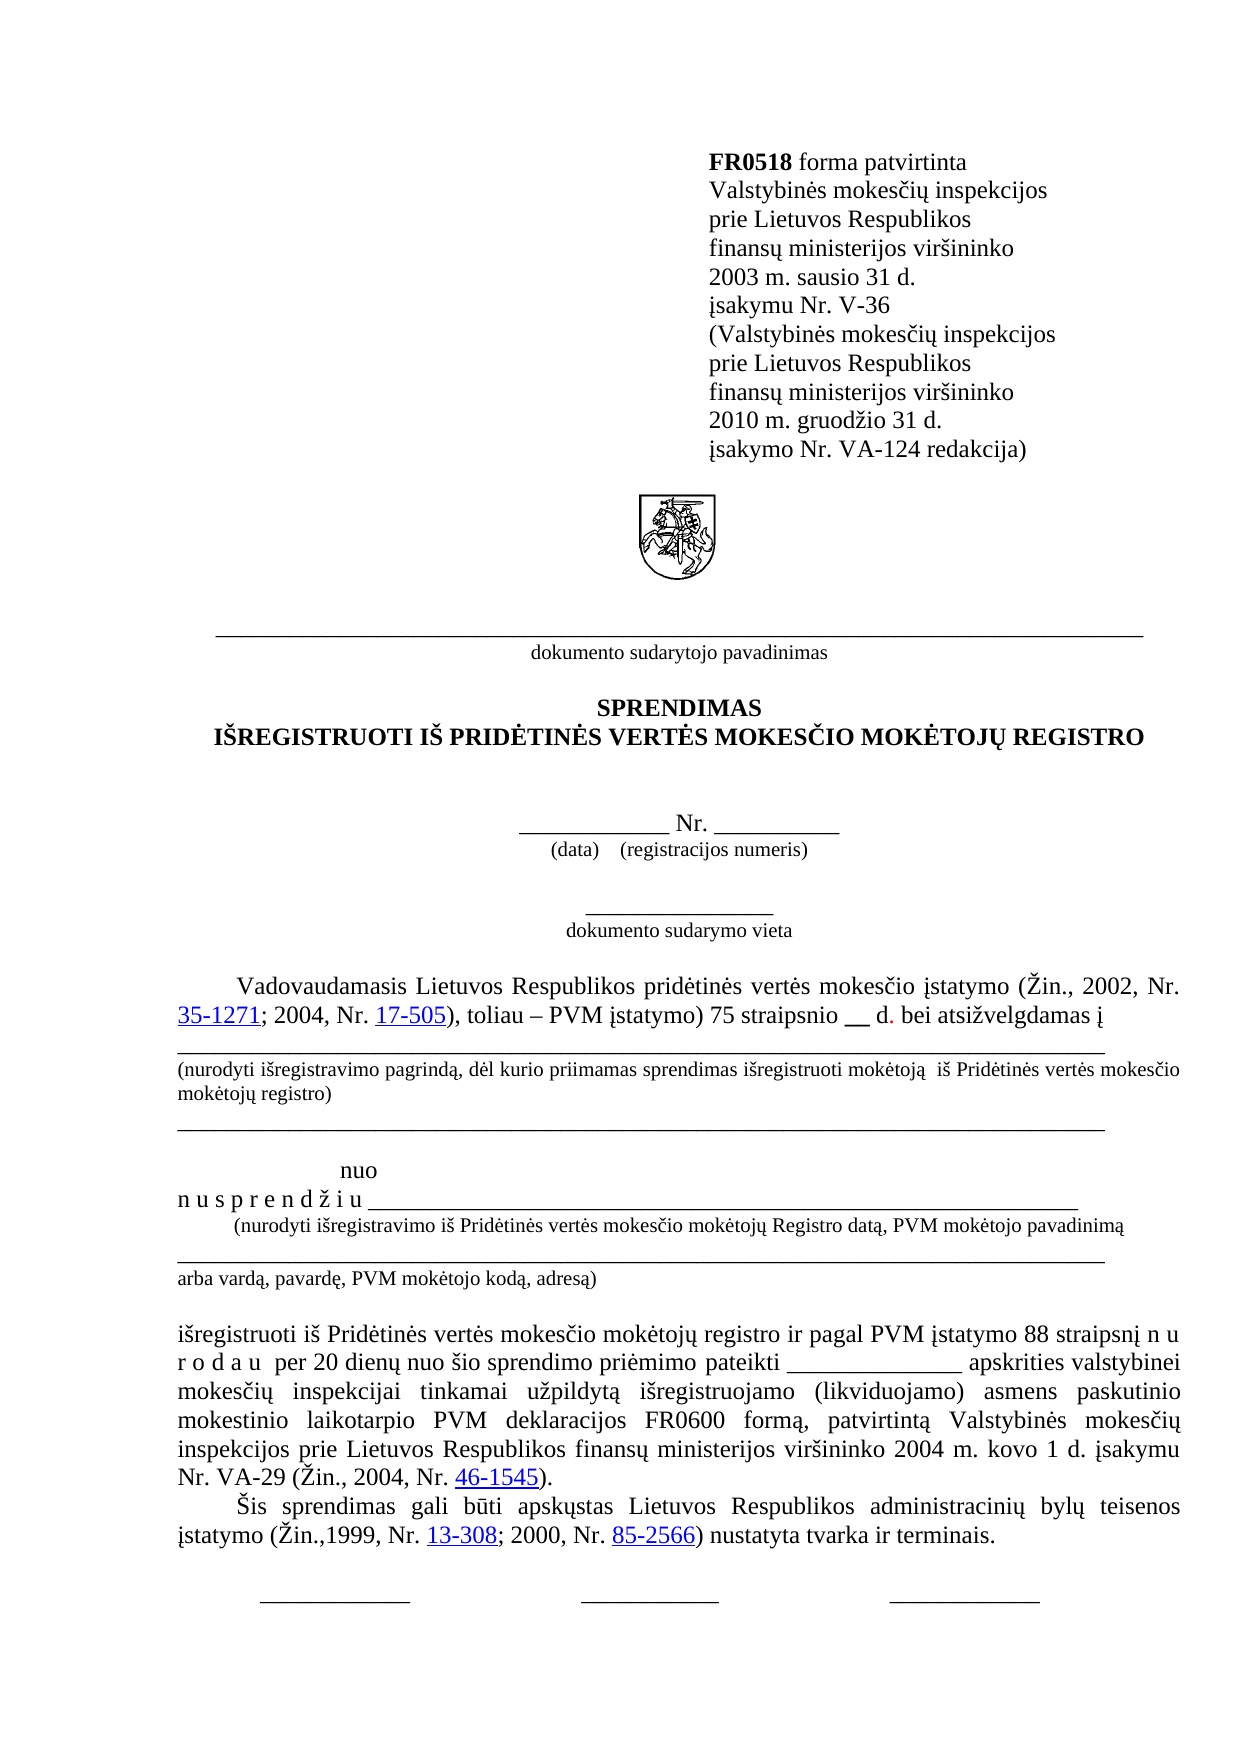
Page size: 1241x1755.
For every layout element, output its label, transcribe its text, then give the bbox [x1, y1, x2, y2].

text Sprendimas [177, 693, 1181, 722]
text arba vardą, pavardę, PVM mokėtojo kodą, adresą) [177, 1266, 1181, 1290]
text prie Lietuvos Respublikos [177, 204, 1181, 233]
text FR0518 forma patvirtinta [177, 147, 1181, 176]
text 2003 m. sausio 31 d. [177, 262, 1181, 291]
text (nurodyti išregistravimo iš Pridėtinės vertės mokesčio mokėtojų Registro datą, PVM mokėtojo pavadinimą [177, 1213, 1181, 1237]
text _ [177, 1028, 1181, 1057]
text išregistruoti iš Pridėtinės vertės mokesčio mokėtojų registro ir pagal PVM įstatymo 88 straipsnį n u r o d a u per 20 dienų nuo šio sprendimo priėmimo pateikti ______________ apskrities valstybinei mokesčių inspekcijai tinkamai užpildytą išregistruojamo (likviduojamo) asmens paskutinio mokestinio laikotarpio PVM deklaracijos FR0600 formą, patvirtintą Valstybinės mokesčių inspekcijos prie Lietuvos Respublikos finansų ministerijos viršininko 2004 m. kovo 1 d. įsakymu Nr. VA-29 (Žin., 2004, Nr. 46-1545). [177, 1319, 1181, 1491]
text (nurodyti išregistravimo pagrindą, dėl kurio priimamas sprendimas išregistruoti mokėtoją iš Pridėtinės vertės mokesčio mokėtojų registro) [177, 1057, 1181, 1105]
text dokumento sudarytojo pavadinimas [177, 640, 1181, 664]
text IŠREGISTRUOTI IŠ pRIDĖTINĖS VERTĖS MOKESČIO MOKĖTOJŲ REGISTRO [177, 722, 1181, 750]
text Vadovaudamasis Lietuvos Respublikos pridėtinės vertės mokesčio įstatymo (Žin., 2002, Nr. 35-1271; 2004, Nr. 17-505), toliau – PVM įstatymo) 75 straipsnio __ d. bei atsižvelgdamas į [177, 971, 1181, 1028]
text n u s p r e n d ž i u [177, 1184, 1181, 1213]
text (Valstybinės mokesčių inspekcijos [177, 319, 1181, 348]
text Valstybinės mokesčių inspekcijos [177, 176, 1181, 204]
text finansų ministerijos viršininko [177, 377, 1181, 406]
text _ [177, 1237, 1181, 1266]
text _ [177, 611, 1181, 640]
text finansų ministerijos viršininko [177, 233, 1181, 262]
text įsakymu Nr. V-36 [177, 291, 1181, 319]
text ____________ Nr. __________ [177, 808, 1181, 837]
text _______________ [177, 889, 1181, 918]
table_header ____________ [807, 1578, 1122, 1606]
text prie Lietuvos Respublikos [177, 348, 1181, 377]
text _ [177, 1105, 1181, 1134]
text dokumento sudarymo vieta [177, 918, 1181, 942]
text Šis sprendimas gali būti apskųstas Lietuvos Respublikos administracinių bylų teisenos įstatymo (Žin.,1999, Nr. 13-308; 2000, Nr. 85-2566) nustatyta tvarka ir terminais. [177, 1491, 1181, 1549]
text nuo [177, 1156, 1181, 1184]
text įsakymo Nr. VA-124 redakcija) [177, 434, 1181, 463]
text 2010 m. gruodžio 31 d. [177, 406, 1181, 434]
table_header ____________ [177, 1578, 492, 1606]
table_header ___________ [493, 1578, 807, 1606]
text (data) (registracijos numeris) [177, 837, 1181, 861]
